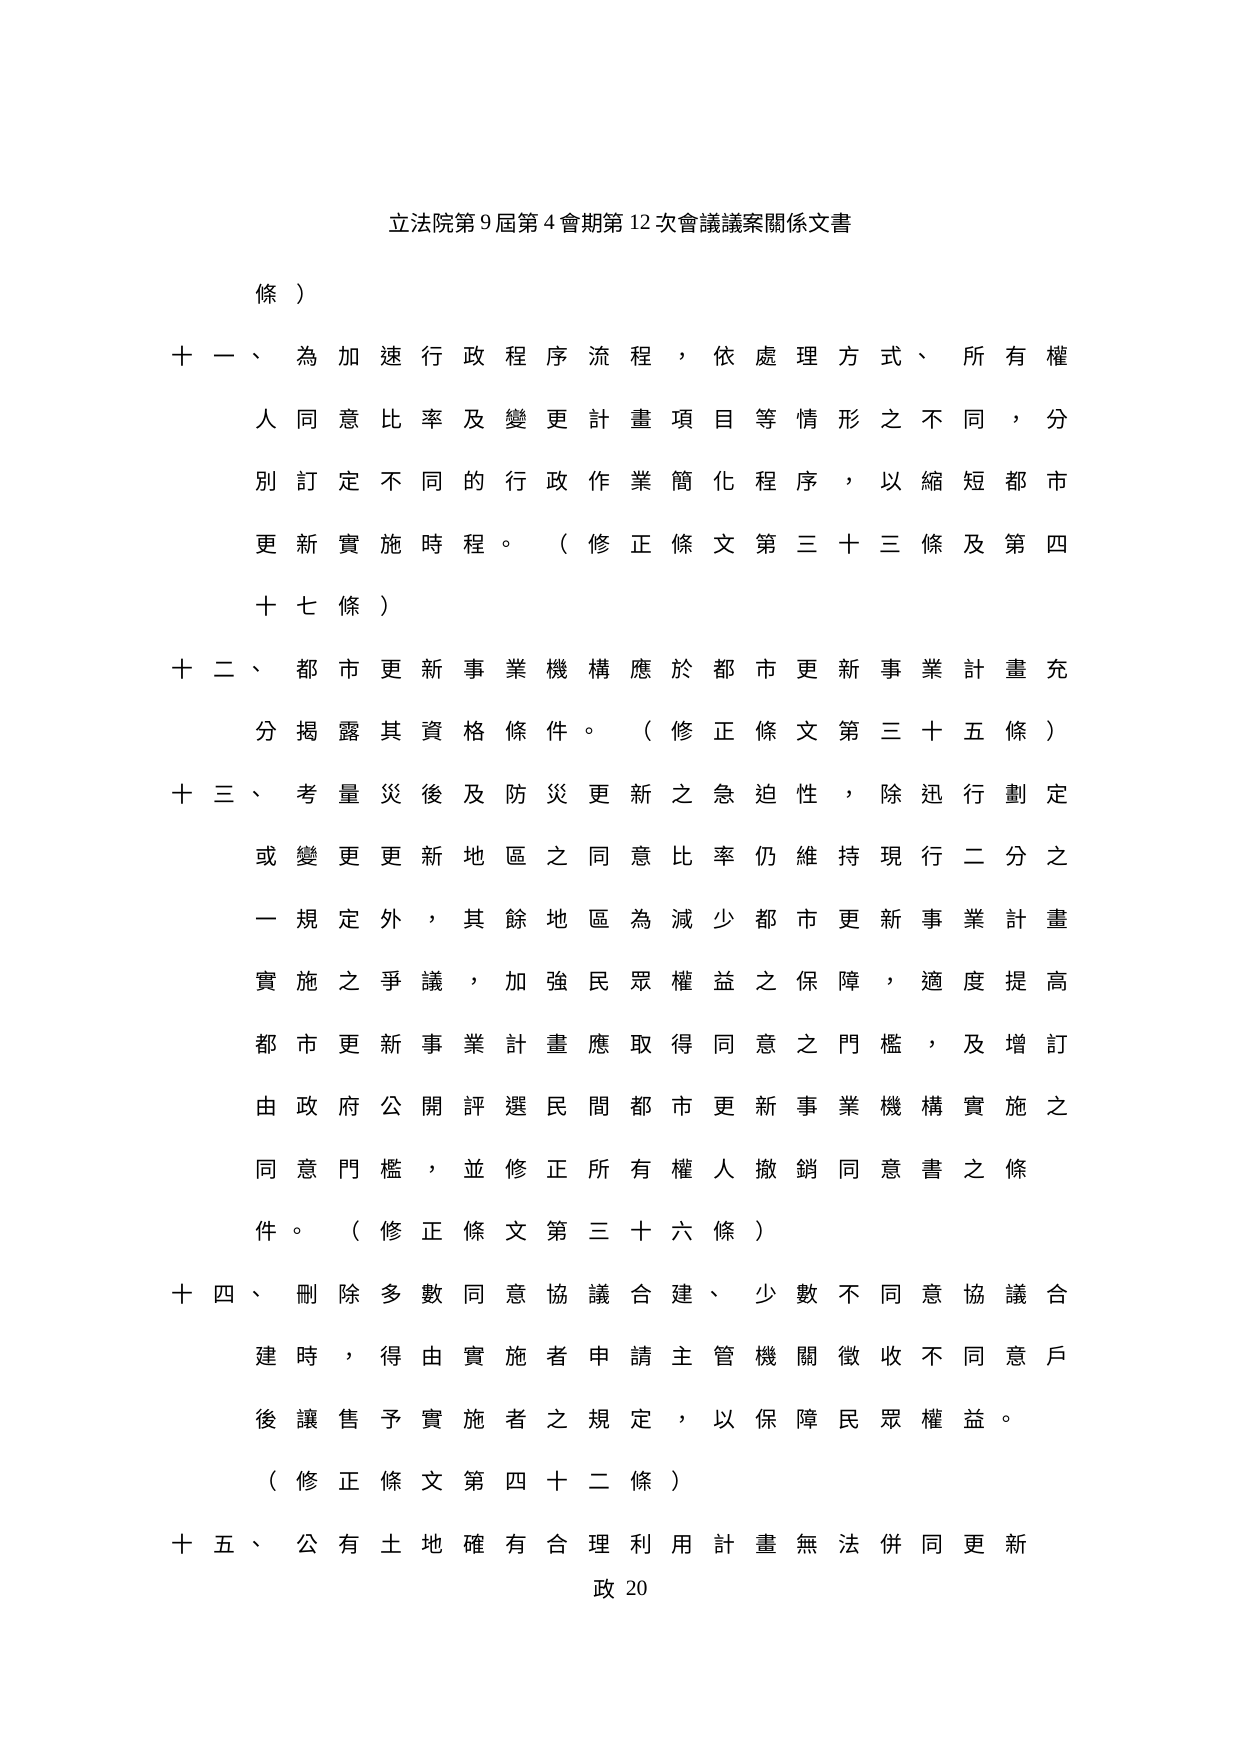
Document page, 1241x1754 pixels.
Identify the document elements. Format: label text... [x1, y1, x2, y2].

text 十三、考量災後及防災更新之急迫性，除迅行劃定或變更更新地區之同意比率仍維持現行二分之一規定外，其餘地區為減少都市更新事業計畫實施之爭議，加強民眾權益之保障，適度提高都市更新事業計畫應取得同意之門檻，及增訂由政府公開評選民間都市更新事業機構實施之同意門檻，並修正所有權人撤銷同意書之條件。（修正條文第三十六條） [162, 751, 1078, 1251]
text 十五、公有土地確有合理利用計畫無法併同更新 [162, 1501, 1078, 1563]
text 十一、為加速行政程序流程，依處理方式、所有權人同意比率及變更計畫項目等情形之不同，分別訂定不同的行政作業簡化程序，以縮短都市更新實施時程。（修正條文第三十三條及第四十七條） [162, 313, 1078, 626]
text 條） [162, 251, 1078, 313]
text 十四、刪除多數同意協議合建、少數不同意協議合建時，得由實施者申請主管機關徵收不同意戶後讓售予實施者之規定，以保障民眾權益。（修正條文第四十二條） [162, 1251, 1078, 1501]
text 十二、都市更新事業機構應於都市更新事業計畫充分揭露其資格條件。（修正條文第三十五條） [162, 626, 1078, 751]
